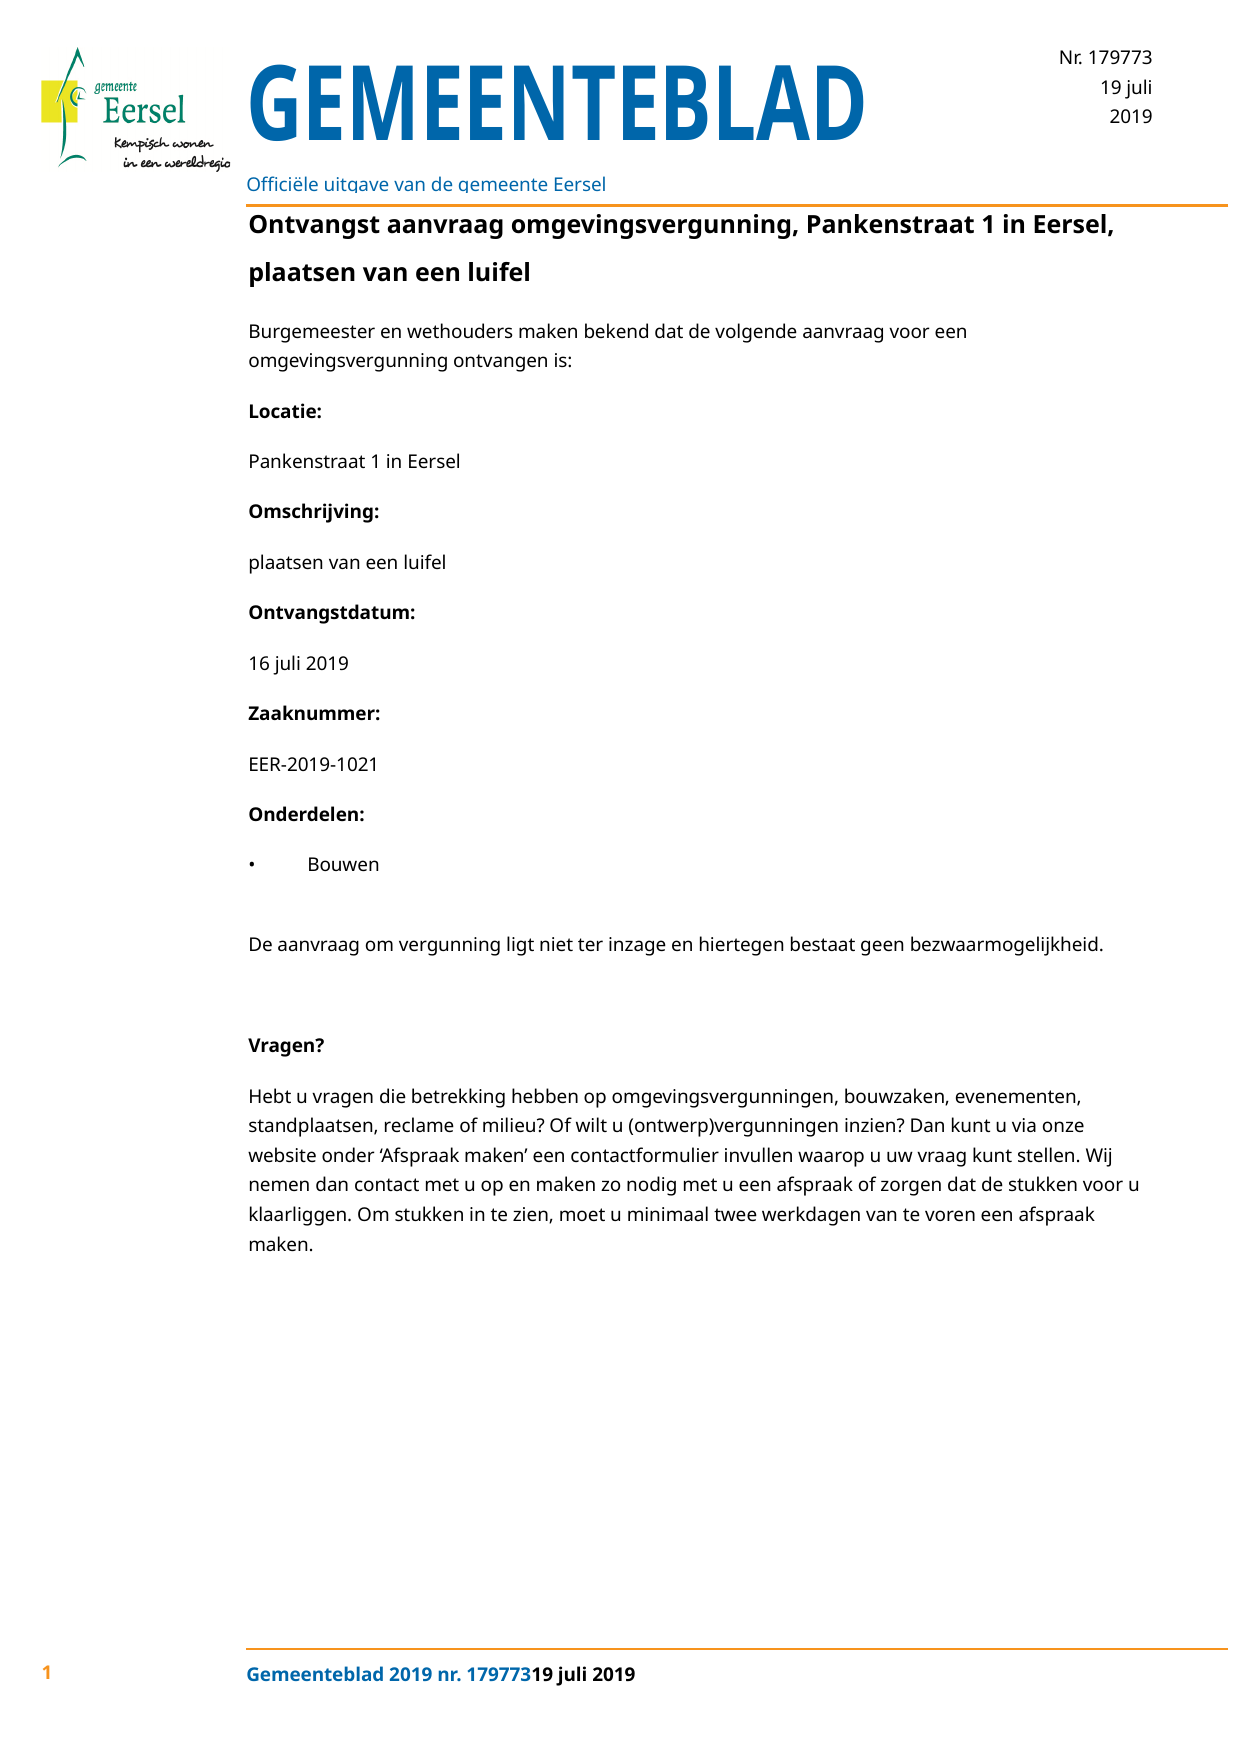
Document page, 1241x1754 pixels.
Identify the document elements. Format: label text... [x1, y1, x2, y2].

text De aanvraag om vergunning ligt niet ter inzage en hiertegen bestaat geen bezwaarmogelijkheid. [248, 932, 1152, 957]
text Pankenstraat 1 in Eersel [248, 448, 1152, 474]
text Hebt u vragen die betrekking hebben op omgevingsvergunningen, bouwzaken, evenementen, standplaatsen, reclame of milieu? Of wilt u (ontwerp)vergunningen inzien? Dan kunt u via onze website onder ‘Afspraak maken’ een contactformulier invullen waarop u uw vraag kunt stellen. Wij nemen dan contact met u op en maken zo nodig met u een afspraak of zorgen dat de stukken voor u klaarliggen. Om stukken in te zien, moet u minimaal twee werkdagen van te voren een afspraak maken. [248, 1083, 1152, 1257]
text Omschrijving: [248, 499, 1152, 524]
text EER-2019-1021 [248, 751, 1152, 777]
text 16 juli 2019 [248, 650, 1152, 676]
text Burgemeester en wethouders maken bekend dat de volgende aanvraag voor een omgevingsvergunning ontvangen is: [248, 318, 1152, 373]
text Ontvangstdatum: [248, 599, 1152, 625]
text Locatie: [248, 398, 1152, 424]
text plaatsen van een luifel [248, 549, 1152, 575]
text Vragen? [248, 1032, 1152, 1058]
text Zaaknummer: [248, 700, 1152, 726]
picture [41, 47, 231, 172]
text Ontvangst aanvraag omgevingsvergunning, Pankenstraat 1 in Eersel, plaatsen van een luifel [248, 207, 1152, 288]
text Onderdelen: [248, 801, 1152, 827]
list Bouwen [248, 852, 1152, 877]
